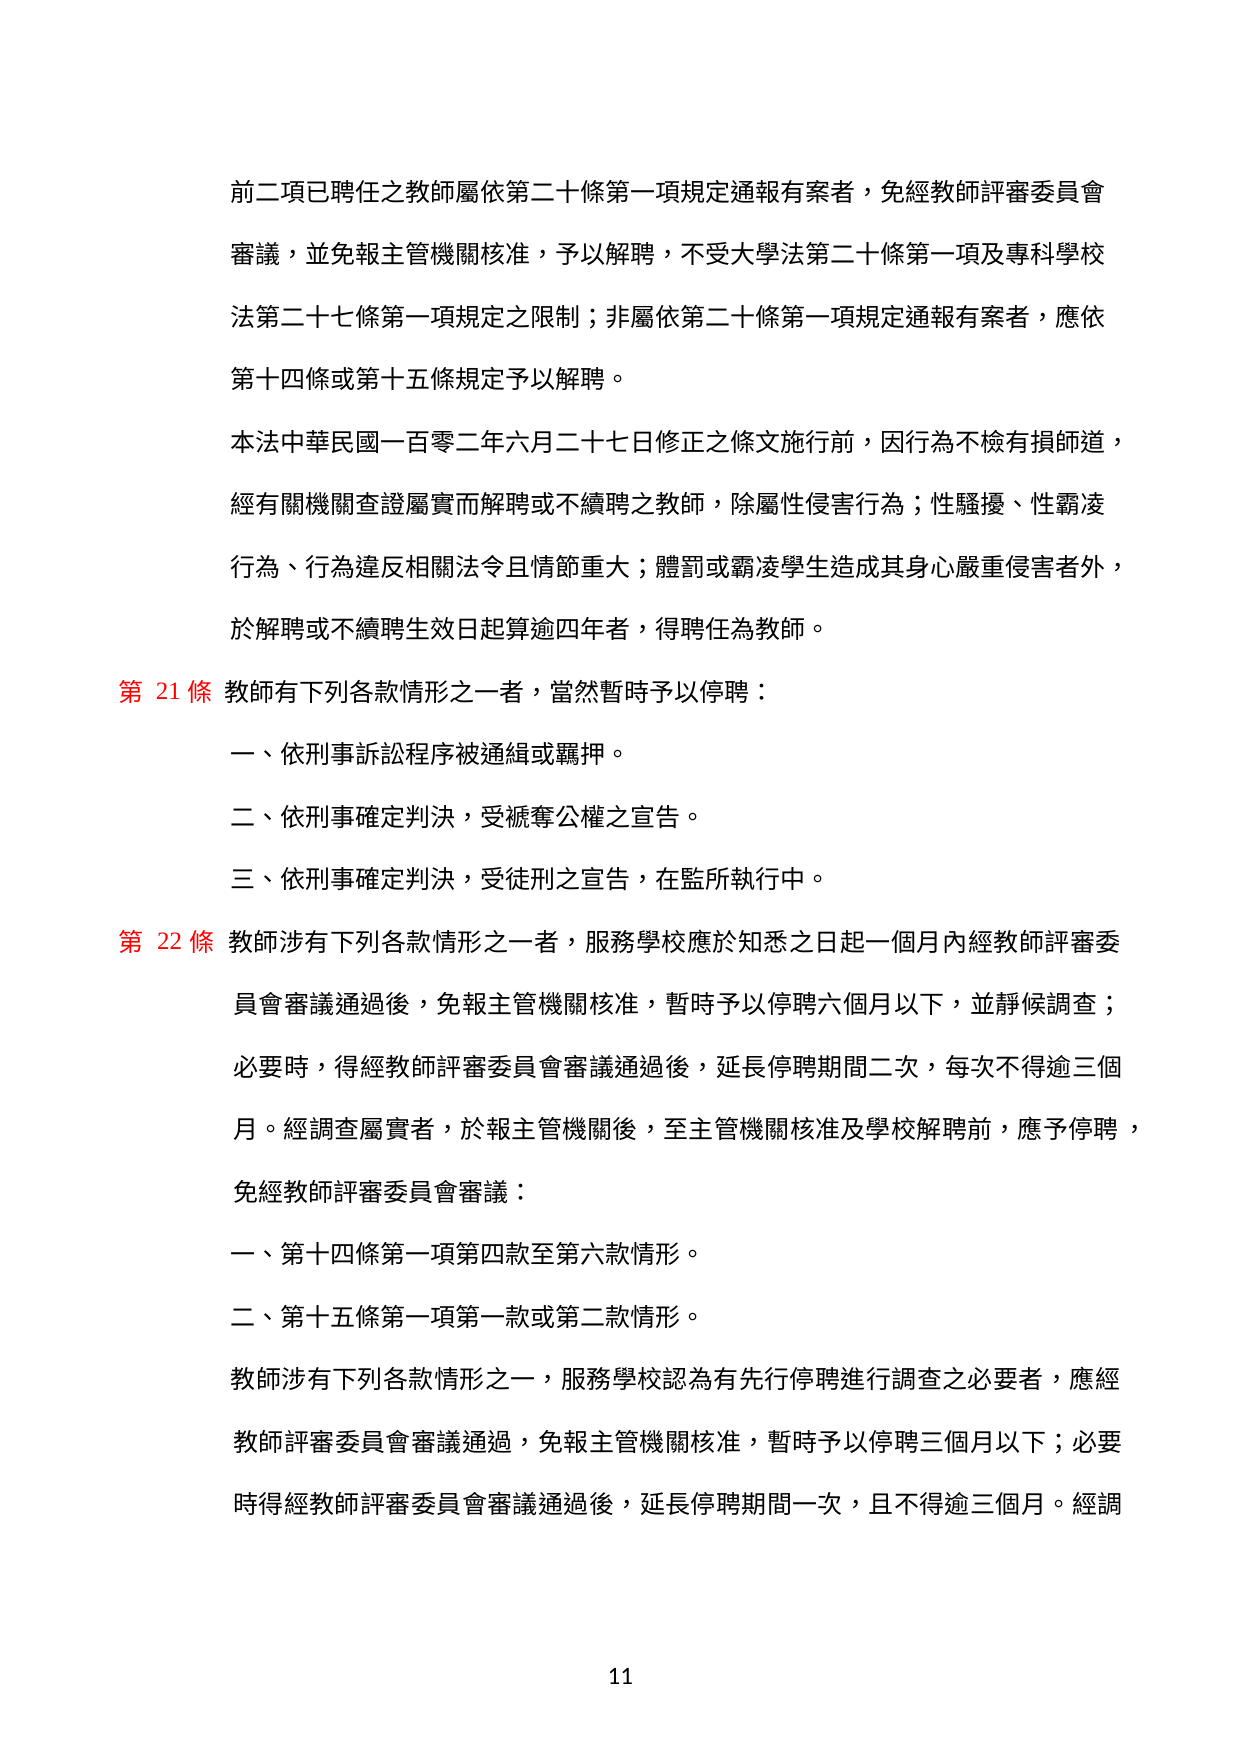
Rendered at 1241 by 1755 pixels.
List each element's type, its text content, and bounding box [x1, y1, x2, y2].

text 一、第十四條第一項第四款至第六款情形。 [118, 1211, 1122, 1274]
text 第 22 條 教師涉有下列各款情形之一者，服務學校應於知悉之日起一個月內經教師評審委員會審議通過後，免報主管機關核准，暫時予以停聘六個月以下，並靜候調查；必要時，得經教師評審委員會審議通過後，延長停聘期間二次，每次不得逾三個月。經調查屬實者，於報主管機關後，至主管機關核准及學校解聘前，應予停聘，免經教師評審委員會審議： [118, 899, 1122, 1211]
text 二、第十五條第一項第一款或第二款情形。 [118, 1274, 1122, 1336]
text 三、依刑事確定判決，受徒刑之宣告，在監所執行中。 [118, 836, 1122, 899]
text 二、依刑事確定判決，受褫奪公權之宣告。 [118, 774, 1122, 836]
text 一、依刑事訴訟程序被通緝或羈押。 [118, 711, 1122, 774]
text 教師涉有下列各款情形之一，服務學校認為有先行停聘進行調查之必要者，應經教師評審委員會審議通過，免報主管機關核准，暫時予以停聘三個月以下；必要時得經教師評審委員會審議通過後，延長停聘期間一次，且不得逾三個月。經調 [231, 1336, 1122, 1524]
text 前二項已聘任之教師屬依第二十條第一項規定通報有案者，免經教師評審委員會審議，並免報主管機關核准，予以解聘，不受大學法第二十條第一項及專科學校法第二十七條第一項規定之限制；非屬依第二十條第一項規定通報有案者，應依第十四條或第十五條規定予以解聘。 [230, 149, 1122, 399]
text 本法中華民國一百零二年六月二十七日修正之條文施行前，因行為不檢有損師道，經有關機關查證屬實而解聘或不續聘之教師，除屬性侵害行為；性騷擾、性霸凌行為、行為違反相關法令且情節重大；體罰或霸凌學生造成其身心嚴重侵害者外，於解聘或不續聘生效日起算逾四年者，得聘任為教師。 [230, 399, 1122, 649]
text 第 21 條 教師有下列各款情形之一者，當然暫時予以停聘： [118, 649, 1122, 711]
